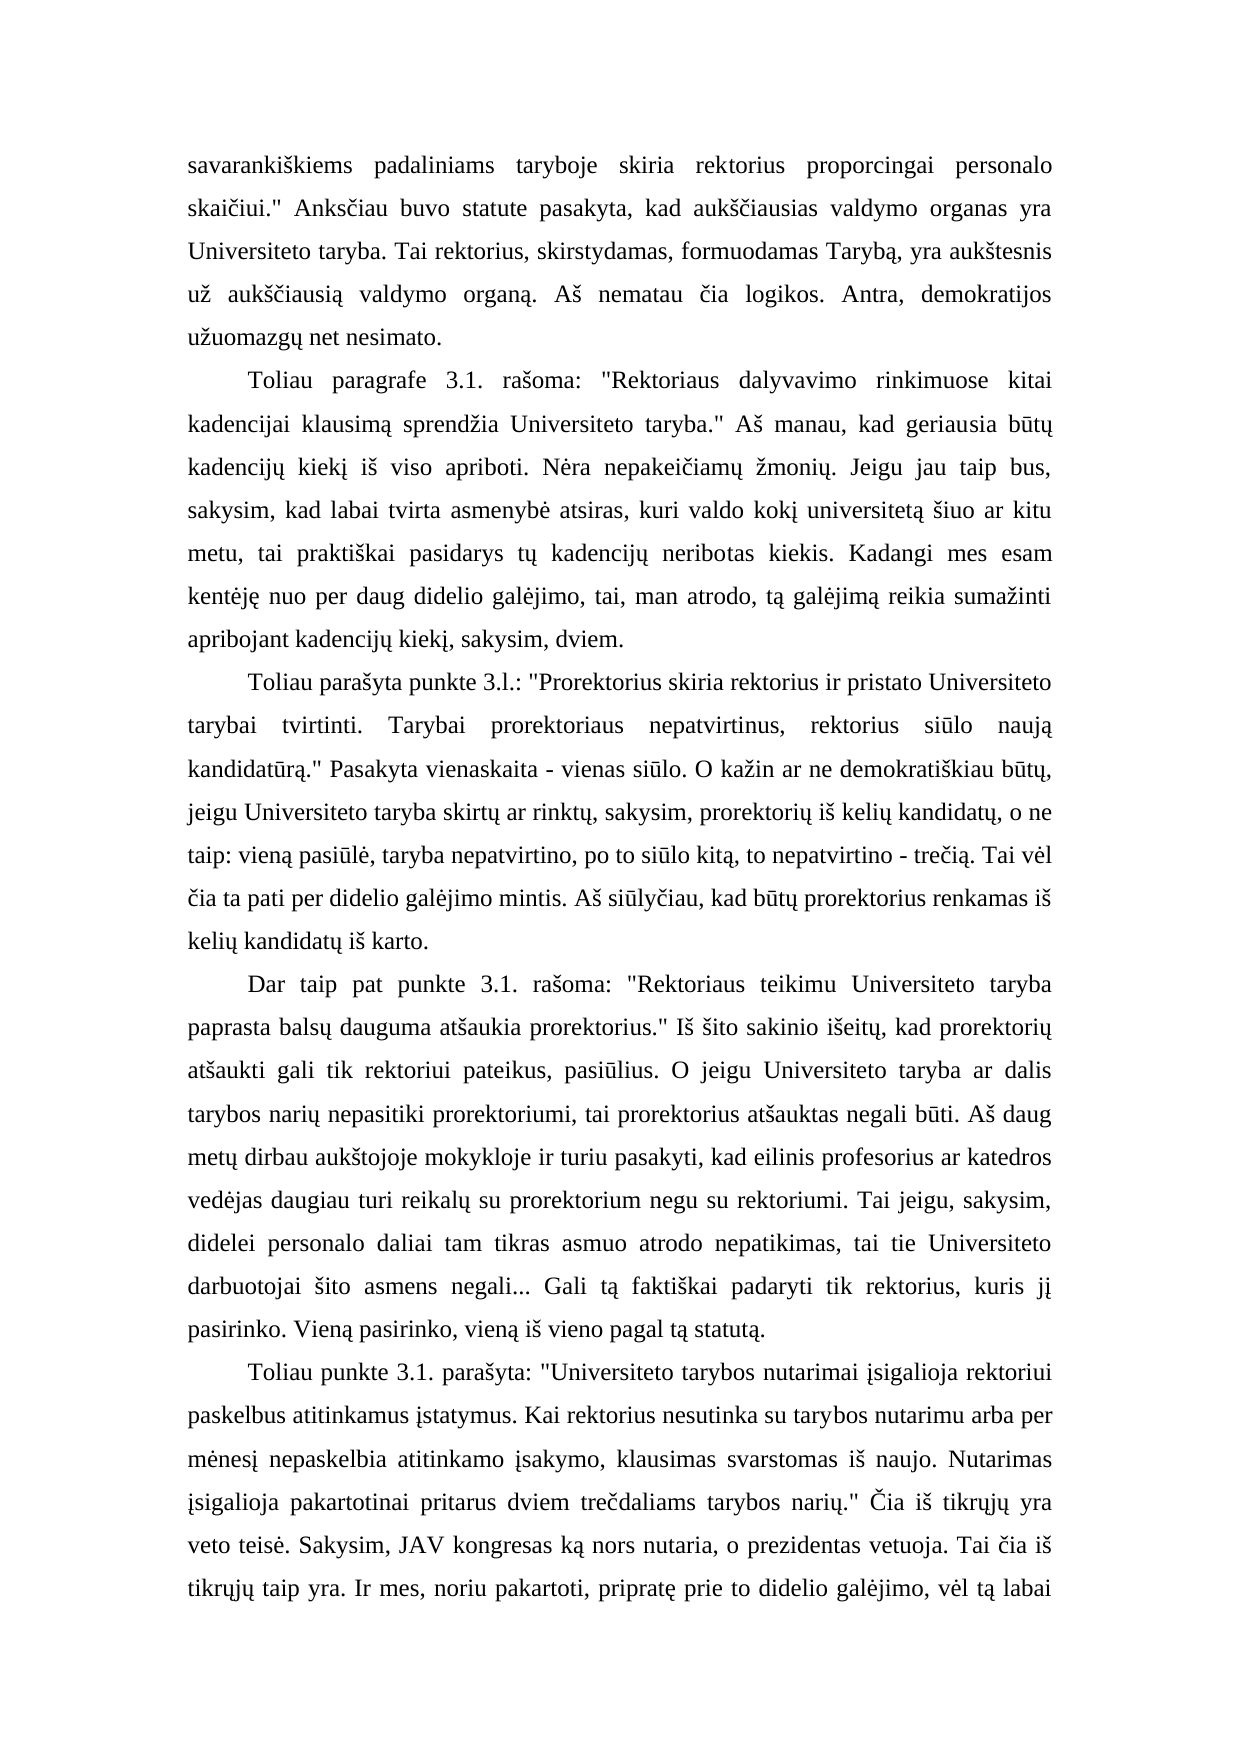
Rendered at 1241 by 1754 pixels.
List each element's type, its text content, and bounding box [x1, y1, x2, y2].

text Toliau punkte 3.1. parašyta: "Universiteto tarybos nutarimai įsigalioja rektoriui paskelbus atitinkamus įstatymus. Kai rektorius nesutinka su tary­bos nutarimu arba per mėnesį nepaskelbia atitinkamo įsakymo, klausimas svarstomas iš naujo. Nutarimas įsigalioja pakartotinai pritarus dviem treč­daliams tarybos narių." Čia iš tikrųjų yra veto teisė. Sakysim, JAV kongresas ką nors nutaria, o prezidentas vetuoja. Tai čia iš tikrųjų taip yra. Ir mes, noriu pakartoti, pripratę prie to didelio galėjimo, vėl tą labai [187, 1357, 1053, 1602]
text Toliau parašyta punkte 3.l.: "Prorektorius skiria rektorius ir pristato Universiteto tarybai tvirtinti. Tarybai prorektoriaus nepatvirtinus, rektorius siūlo naują kandidatūrą." Pasakyta vienaskaita - vienas siūlo. O kažin ar ne demokratiškiau būtų, jeigu Universiteto taryba skirtų ar rinktų, sakysim, prorektorių iš kelių kandidatų, o ne taip: vieną pasiūlė, taryba nepatvirtino, po to siūlo kitą, to nepatvirtino - trečią. Tai vėl čia ta pati per didelio galėjimo mintis. Aš siūlyčiau, kad būtų prorektorius renkamas iš kelių kan­didatų iš karto. [187, 667, 1053, 955]
text Dar taip pat punkte 3.1. rašoma: "Rektoriaus teikimu Universiteto taryba paprasta balsų dauguma atšaukia prorektorius." Iš šito sakinio išeitų, kad prorektorių atšaukti gali tik rektoriui pateikus, pasiūlius. O jeigu Universiteto taryba ar dalis tarybos narių nepasitiki prorektoriumi, tai prorektorius atšauktas negali būti. Aš daug metų dirbau aukštojoje mokykloje ir turiu pasakyti, kad eilinis profesorius ar katedros vedėjas daugiau turi reikalų su prorektorium negu su rektoriumi. Tai jeigu, sakysim, didelei personalo da­liai tam tikras asmuo atrodo nepatikimas, tai tie Universiteto darbuotojai šito asmens negali... Gali tą faktiškai padaryti tik rektorius, kuris jį pasirin­ko. Vieną pasirinko, vieną iš vieno pagal tą statutą. [187, 969, 1053, 1343]
text Toliau paragrafe 3.1. rašoma: "Rektoriaus dalyvavimo rinkimuose kitai kadencijai klausimą sprendžia Universiteto taryba." Aš manau, kad geriau­sia būtų kadencijų kiekį iš viso apriboti. Nėra nepakeičiamų žmonių. Jeigu jau taip bus, sakysim, kad labai tvirta asmenybė atsiras, kuri valdo kokį universitetą šiuo ar kitu metu, tai praktiškai pasidarys tų kadencijų neribo­tas kiekis. Kadangi mes esam kentėję nuo per daug didelio galėjimo, tai, man atrodo, tą galėjimą reikia sumažinti apribojant kadencijų kiekį, saky­sim, dviem. [187, 366, 1053, 653]
text savarankiškiems padaliniams taryboje skiria rek­torius proporcingai personalo skaičiui." Anksčiau buvo statute pasakyta, kad aukščiausias valdymo organas yra Universiteto taryba. Tai rektorius, skirstydamas, formuodamas Tarybą, yra aukštesnis už aukščiausią valdymo organą. Aš nematau čia logikos. Antra, demokratijos užuomazgų net nesi­mato. [187, 150, 1053, 351]
